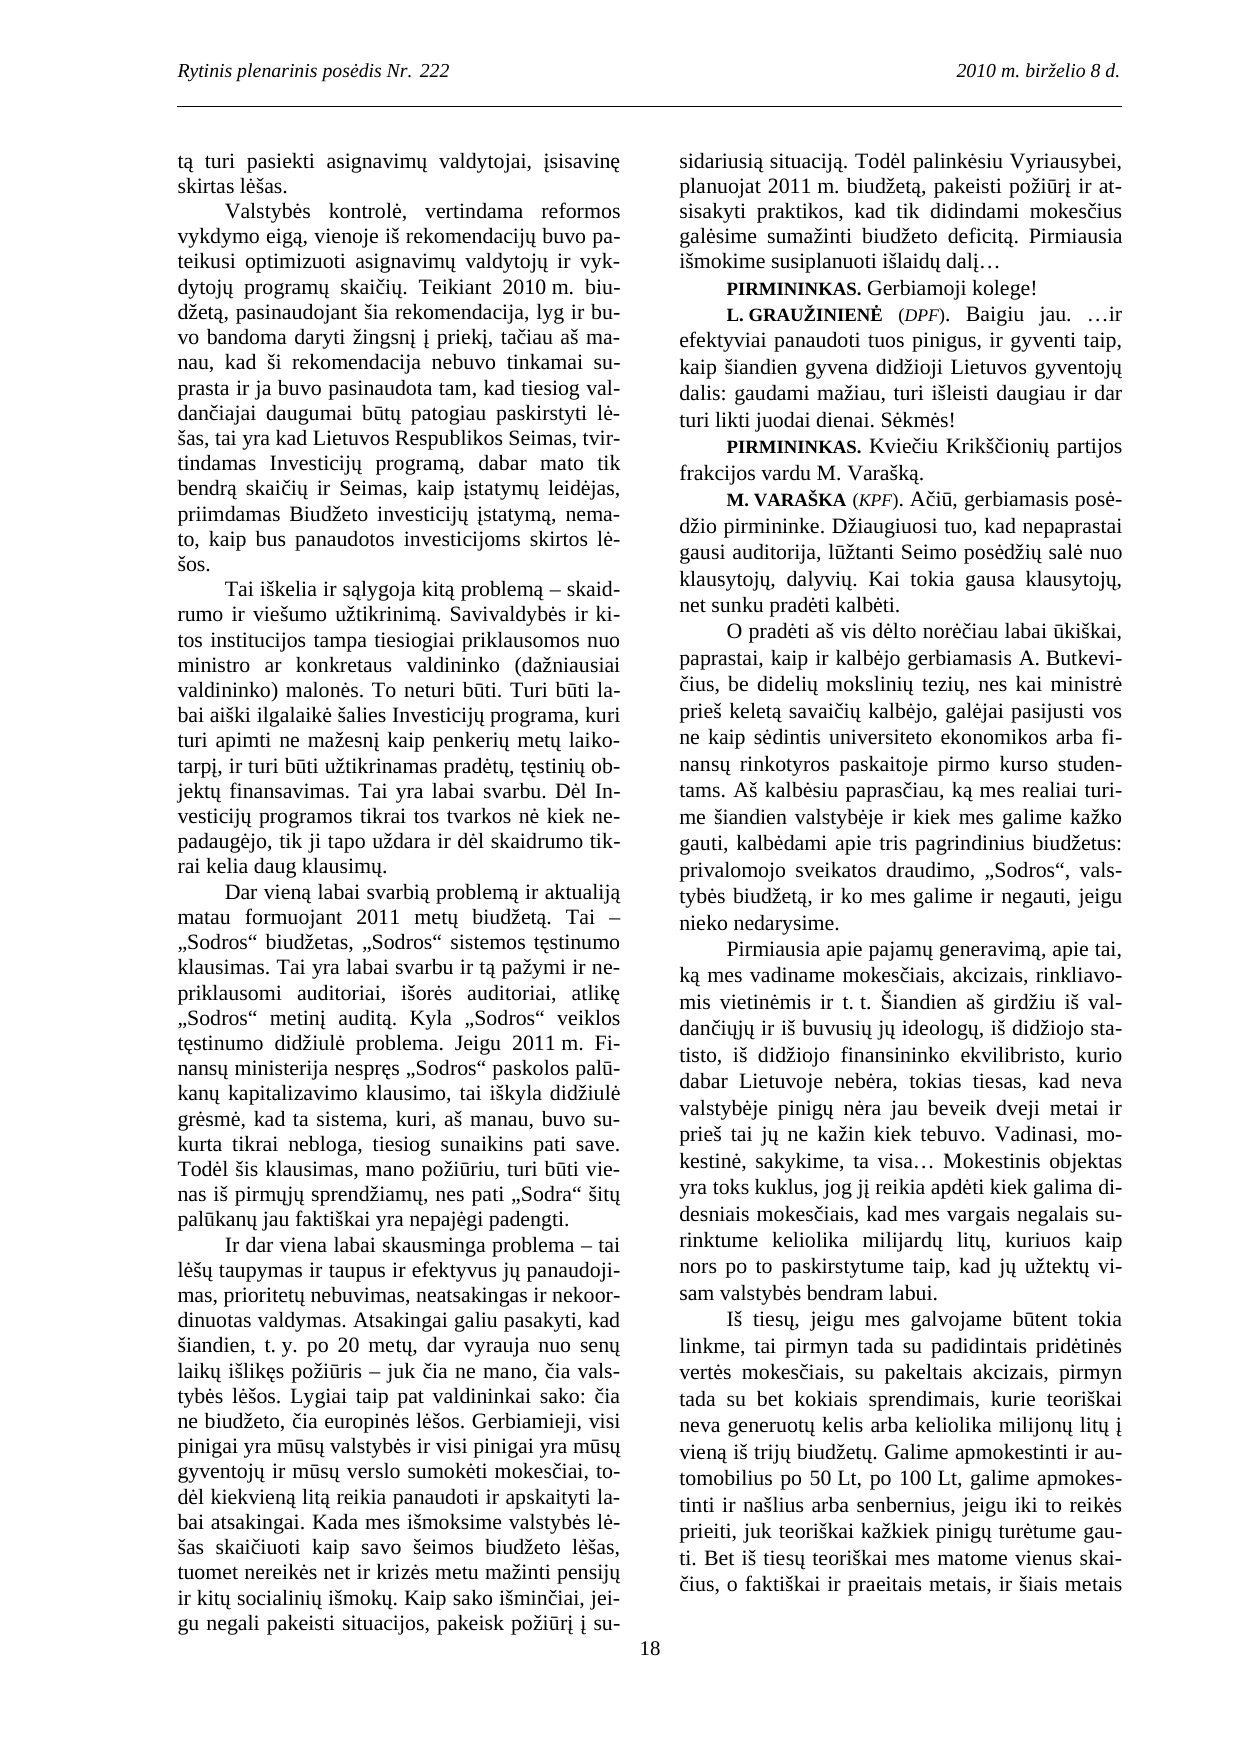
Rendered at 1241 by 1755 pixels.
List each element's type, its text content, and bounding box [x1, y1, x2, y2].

text O pra­dė­ti aš vis dėl­to no­rė­čiau la­bai ūkiš­kai, pa­pras­tai, kaip ir kal­bė­jo ger­bia­ma­sis A. But­ke­vi­čius, be di­de­lių moks­li­nių te­zių, nes kai mi­nist­rė prieš ke­le­tą sa­vai­čių kal­bė­jo, ga­lė­jai pa­si­jus­ti vos ne kaip sė­din­tis uni­ver­si­te­to eko­no­mi­kos ar­ba fi­nan­sų rinkotyros pa­skai­to­je pir­mo kur­so stu­den­tams. Aš kal­bė­siu pa­pras­čiau, ką mes re­a­liai tu­ri­me šian­dien vals­ty­bė­je ir kiek mes ga­li­me kaž­ko gau­ti, kal­bė­da­mi apie tris pa­grin­di­nius biu­dže­tus: pri­va­lo­mo­jo svei­ka­tos drau­di­mo, „Sod­ros“, vals­ty­bės biu­dže­tą, ir ko mes ga­li­me ir ne­gau­ti, jei­gu nie­ko ne­da­ry­si­me. [679, 618, 1122, 935]
text PIRMININKAS. Ger­bia­mo­ji ko­le­ge! [679, 274, 1122, 300]
text Dar vie­ną la­bai svar­bią pro­ble­mą ir ak­tu­a­li­ją ma­tau for­muo­jant 2011 me­tų biu­dže­tą. Tai – „Sod­ros“ biu­dže­tas, „Sod­ros“ sis­te­mos tęs­ti­nu­mo klau­si­mas. Tai yra la­bai svar­bu ir tą pa­žy­mi ir ne­pri­klau­so­mi au­di­to­riai, iš­orės au­di­to­riai, at­li­kę „Sod­ros“ me­ti­nį au­di­tą. Ky­la „Sod­ros“ veik­los tęs­ti­nu­mo di­džiu­lė pro­ble­ma. Jei­gu 2011 m. Fi­nan­sų mi­nis­te­ri­ja ne­spręs „Sod­ros“ pa­sko­los pa­lū­ka­nų ka­pi­ta­li­za­vi­mo klau­si­mo, tai iš­ky­la di­džiu­lė grės­mė, kad ta sis­te­ma, ku­ri, aš ma­nau, bu­vo su­kur­ta tik­rai ne­blo­ga, tie­siog su­nai­kins pa­ti sa­ve. To­dėl šis klau­si­mas, ma­no po­žiū­riu, tu­ri bū­ti vie­nas iš pir­mų­jų spren­džia­mų, nes pa­ti „Sod­ra“ ši­tų pa­lū­ka­nų jau fak­tiš­kai yra ne­pa­jė­gi pa­deng­ti. [177, 879, 620, 1232]
text Ir dar vie­na la­bai skaus­min­ga pro­ble­ma – tai lė­šų tau­py­mas ir tau­pus ir efek­ty­vus jų pa­nau­do­ji­mas, pri­ori­te­tų ne­bu­vi­mas, ne­at­sa­kin­gas ir ne­ko­or­di­nuo­tas val­dy­mas. At­sa­kin­gai ga­liu pa­sa­ky­ti, kad šian­dien, t. y. po 20 me­tų, dar vy­rau­ja nuo se­nų lai­kų iš­li­kęs po­žiū­ris – juk čia ne ma­no, čia vals­ty­bės lė­šos. Ly­giai taip pat val­di­nin­kai sa­ko: čia ne biu­dže­to, čia eu­ro­pi­nės lė­šos. Ger­bia­mie­ji, vi­si pi­ni­gai yra mū­sų vals­ty­bės ir vi­si pi­ni­gai yra mū­sų gy­ven­to­jų ir mū­sų ver­slo su­mo­kė­ti mo­kes­čiai, to­dėl kiek­vie­ną li­tą rei­kia pa­nau­do­ti ir ap­skai­ty­ti la­bai at­sa­kin­gai. Ka­da mes iš­mok­si­me vals­ty­bės lė­šas skai­čiuo­ti kaip sa­vo šei­mos biu­dže­to lė­šas, tuo­met ne­rei­kės net ir kri­zės me­tu ma­žin­ti pen­si­jų ir ki­tų so­cia­li­nių iš­mo­kų. Kaip sa­ko iš­min­čiai, jei­gu ne­ga­li pa­keis­ti si­tu­a­ci­jos, pa­keisk po­žiū­rį į su­ [177, 1232, 620, 1635]
text PIRMININKAS. Kvie­čiu Krikš­čio­nių par­ti­jos frak­ci­jos var­du M. Va­raš­ką. [679, 432, 1122, 485]
text Iš tie­sų, jei­gu mes gal­vo­ja­me bū­tent to­kia lin­kme, tai pir­myn ta­da su pa­di­din­tais pri­dė­ti­nės ver­tės mo­kes­čiais, su pa­kel­tais ak­ci­zais, pir­myn ta­da su bet ko­kiais spren­di­mais, ku­rie te­oriš­kai ne­va ge­ne­ruo­tų ke­lis ar­ba ke­lio­li­ka mi­li­jo­nų li­tų į vie­ną iš tri­jų biu­dže­tų. Ga­li­me ap­mo­kes­tin­ti ir au­to­mo­bi­lius po 50 Lt, po 100 Lt, ga­li­me ap­mo­kes­tin­ti ir naš­lius ar­ba sen­ber­nius, jei­gu iki to rei­kės pri­ei­ti, juk te­oriš­kai kaž­kiek pi­ni­gų tu­rė­tu­me gau­ti. Bet iš tie­sų te­oriš­kai mes ma­to­me vie­nus skai­čius, o fak­tiš­kai ir pra­ei­tais me­tais, ir šiais me­tais [679, 1306, 1122, 1597]
text Tai iš­ke­lia ir są­ly­go­ja ki­tą pro­ble­mą – skaid­ru­mo ir vie­šu­mo už­tik­ri­ni­mą. Sa­vi­val­dy­bės ir ki­tos ins­ti­tu­ci­jos tam­pa tie­sio­giai pri­klau­so­mos nuo mi­nist­ro ar kon­kre­taus val­di­nin­ko (daž­niau­siai val­di­nin­ko) ma­lo­nės. To ne­tu­ri bū­ti. Tu­ri bū­ti la­bai aiš­ki il­ga­lai­kė ša­lies In­ves­ti­ci­jų pro­gra­ma, ku­ri tu­ri ap­im­ti ne ma­žes­nį kaip pen­ke­rių me­tų lai­ko­tar­pį, ir tu­ri bū­ti už­tik­ri­na­mas pra­dė­tų, tęs­ti­nių ob­jek­tų fi­nan­sa­vi­mas. Tai yra la­bai svar­bu. Dėl In­ves­ti­ci­jų pro­gra­mos tik­rai tos tvar­kos nė kiek ne­pa­dau­gė­jo, tik ji ta­po už­da­ra ir dėl skaid­ru­mo tik­rai ke­lia daug klau­si­mų. [177, 576, 620, 879]
text M. VARAŠKA (KPF). Ačiū, ger­bia­ma­sis po­sė­džio pir­mi­nin­ke. Džiau­giuo­si tuo, kad ne­pa­pras­tai gau­si au­di­to­ri­ja, lūž­tan­ti Sei­mo po­sė­džių sa­lė nuo klau­sy­to­jų, da­ly­vių. Kai to­kia gau­sa klau­sy­to­jų, net sun­ku pra­dė­ti kal­bė­ti. [679, 485, 1122, 618]
text Vals­ty­bės kon­tro­lė, ver­tin­da­ma re­for­mos vyk­dy­mo ei­gą, vie­no­je iš re­ko­men­da­ci­jų bu­vo pa­tei­ku­si op­ti­mi­zuo­ti asig­na­vi­mų val­dy­to­jų ir vyk­dy­to­jų pro­gra­mų skai­čių. Tei­kiant 2010 m. biu­dže­tą, pa­si­nau­do­jant šia re­ko­men­da­ci­ja, lyg ir bu­vo ban­do­ma da­ry­ti žings­nį į prie­kį, ta­čiau aš ma­nau, kad ši re­ko­men­da­ci­ja ne­bu­vo tin­ka­mai su­pras­ta ir ja bu­vo pa­si­nau­do­ta tam, kad tie­siog val­dan­čia­jai dau­gu­mai bū­tų pa­to­giau pa­skirs­ty­ti lė­šas, tai yra kad Lie­tu­vos Res­pub­li­kos Sei­mas, tvir­tin­da­mas In­ves­ti­ci­jų pro­gra­mą, da­bar ma­to tik ben­drą skai­čių ir Sei­mas, kaip įsta­ty­mų lei­dė­jas, pri­im­da­mas Biu­dže­to in­ves­ti­ci­jų įsta­ty­mą, ne­ma­to, kaip bus pa­naudo­tos in­ves­ti­ci­joms skir­tos lė­šos. [177, 198, 620, 576]
text si­da­riu­sią si­tu­a­ci­ją. To­dėl pa­lin­kė­siu Vy­riau­sy­bei, pla­nuo­jat 2011 m. biu­dže­tą, pa­keis­ti po­žiū­rį ir at­si­sa­ky­ti prak­ti­kos, kad tik di­din­da­mi mo­kes­čius ga­lė­si­me su­ma­žin­ti biu­dže­to de­fi­ci­tą. Pir­miau­sia iš­mo­ki­me su­si­pla­nuo­ti iš­lai­dų da­lį… [679, 148, 1122, 274]
text L. GRAUŽINIENĖ (DPF). Bai­giu jau. …ir efek­ty­viai pa­nau­do­ti tuos pi­ni­gus, ir gy­ven­ti taip, kaip šian­dien gy­ve­na di­džio­ji Lie­tu­vos gy­ven­to­jų da­lis: gau­da­mi ma­žiau, tu­ri iš­leis­ti dau­giau ir dar tu­ri lik­ti juo­dai die­nai. Sėk­mės! [679, 300, 1122, 432]
text Pir­miau­sia apie pa­ja­mų ge­ne­ra­vi­mą, apie tai, ką mes va­di­na­me mo­kes­čiais, ak­ci­zais, rin­klia­vo­mis vie­ti­nė­mis ir t. t. Šian­dien aš gir­džiu iš val­dan­čių­jų ir iš bu­vu­sių jų ide­o­lo­gų, iš di­džio­jo sta­tis­to, iš di­džio­jo fi­nan­si­nin­ko ek­vi­lib­ris­to, ku­rio da­bar Lie­tu­vo­je ne­bė­ra, to­kias tie­sas, kad ne­va vals­ty­bė­je pi­ni­gų nė­ra jau be­veik dve­ji me­tai ir prieš tai jų ne ka­žin kiek te­bu­vo. Va­di­na­si, mo­kes­ti­nė, sa­ky­ki­me, ta vi­sa… Mo­kes­ti­nis ob­jek­tas yra toks kuk­lus, jog jį rei­kia ap­dė­ti kiek ga­li­ma di­des­niais mo­kes­čiais, kad mes var­gais ne­ga­lais su­rink­tu­me ke­lio­li­ka mi­li­jar­dų li­tų, ku­riuos kaip nors po to pa­skirs­ty­tu­me taip, kad jų už­tek­tų vi­sam vals­ty­bės ben­dram la­bui. [679, 935, 1122, 1306]
text tą tu­ri pa­siek­ti asig­na­vi­mų val­dy­to­jai, įsi­sa­vi­nę skir­tas lė­šas. [177, 148, 620, 198]
